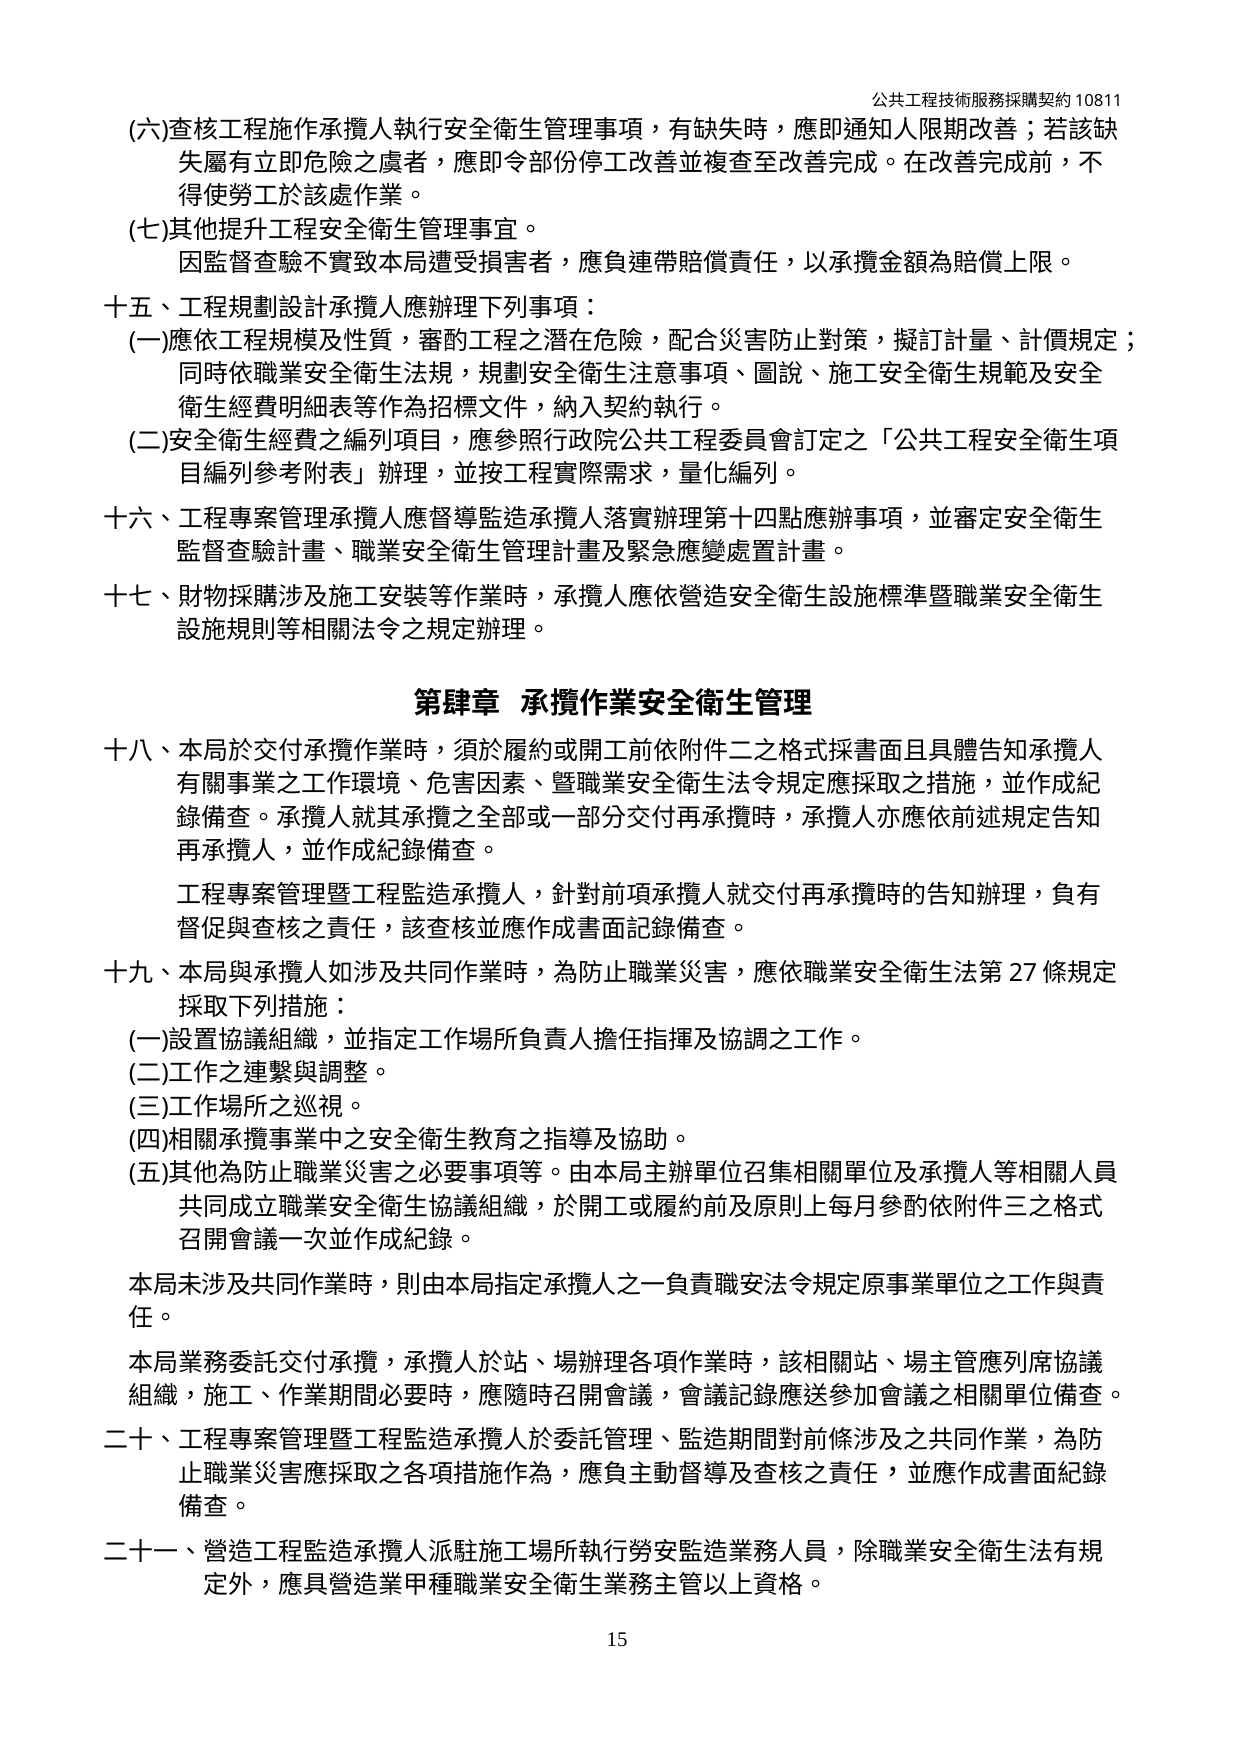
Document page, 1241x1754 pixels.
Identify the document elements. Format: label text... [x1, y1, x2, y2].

text (一)應依工程規模及性質，審酌工程之潛在危險，配合災害防止對策，擬訂計量、計價規定；同時依職業安全衛生法規，規劃安全衛生注意事項、圖說、施工安全衛生規範及安全衛生經費明細表等作為招標文件，納入契約執行。 [128, 323, 1122, 423]
text 十七、財物採購涉及施工安裝等作業時，承攬人應依營造安全衛生設施標準暨職業安全衛生設施規則等相關法令之規定辦理。 [103, 578, 1122, 645]
text (六)查核工程施作承攬人執行安全衛生管理事項，有缺失時，應即通知人限期改善；若該缺失屬有立即危險之虞者，應即令部份停工改善並複查至改善完成。在改善完成前，不得使勞工於該處作業。 [128, 111, 1122, 211]
text 十五、工程規劃設計承攬人應辦理下列事項： [103, 289, 1122, 323]
text 二十一、營造工程監造承攬人派駐施工場所執行勞安監造業務人員，除職業安全衛生法有規定外，應具營造業甲種職業安全衛生業務主管以上資格。 [103, 1533, 1122, 1600]
text 十九、本局與承攬人如涉及共同作業時，為防止職業災害，應依職業安全衛生法第27條規定採取下列措施： [103, 955, 1122, 1022]
text 第肆章 承攬作業安全衛生管理 [103, 679, 1122, 721]
text 工程專案管理暨工程監造承攬人，針對前項承攬人就交付再承攬時的告知辦理，負有督促與查核之責任，該查核並應作成書面記錄備查。 [176, 877, 1122, 944]
text 十八、本局於交付承攬作業時，須於履約或開工前依附件二之格式採書面且具體告知承攬人有關事業之工作環境、危害因素、曁職業安全衛生法令規定應採取之措施，並作成紀錄備查。承攬人就其承攬之全部或一部分交付再承攬時，承攬人亦應依前述規定告知再承攬人，並作成紀錄備查。 [103, 733, 1122, 866]
text (三)工作場所之巡視。 [128, 1088, 1122, 1122]
text (一)設置協議組織，並指定工作場所負責人擔任指揮及協調之工作。 [128, 1022, 1122, 1055]
text (五)其他為防止職業災害之必要事項等。由本局主辦單位召集相關單位及承攬人等相關人員共同成立職業安全衛生協議組織，於開工或履約前及原則上每月參酌依附件三之格式召開會議一次並作成紀錄。 [128, 1155, 1122, 1255]
text 因監督查驗不實致本局遭受損害者，應負連帶賠償責任，以承攬金額為賠償上限。 [178, 245, 1122, 278]
text 本局未涉及共同作業時，則由本局指定承攬人之一負責職安法令規定原事業單位之工作與責任。 [128, 1266, 1122, 1333]
text (七)其他提升工程安全衛生管理事宜。 [128, 211, 1122, 245]
text 二十、工程專案管理暨工程監造承攬人於委託管理、監造期間對前條涉及之共同作業，為防止職業災害應採取之各項措施作為，應負主動督導及查核之責任，並應作成書面紀錄備查。 [103, 1422, 1122, 1522]
text 十六、工程專案管理承攬人應督導監造承攬人落實辦理第十四點應辦事項，並審定安全衛生監督查驗計畫、職業安全衛生管理計畫及緊急應變處置計畫。 [103, 501, 1122, 567]
text 本局業務委託交付承攬，承攬人於站、場辦理各項作業時，該相關站、場主管應列席協議組織，施工、作業期間必要時，應隨時召開會議，會議記錄應送參加會議之相關單位備查。 [128, 1344, 1122, 1411]
text (二)工作之連繫與調整。 [128, 1055, 1122, 1088]
text (四)相關承攬事業中之安全衛生教育之指導及協助。 [128, 1122, 1122, 1155]
text (二)安全衛生經費之編列項目，應參照行政院公共工程委員會訂定之「公共工程安全衛生項目編列參考附表」辦理，並按工程實際需求，量化編列。 [128, 423, 1122, 489]
